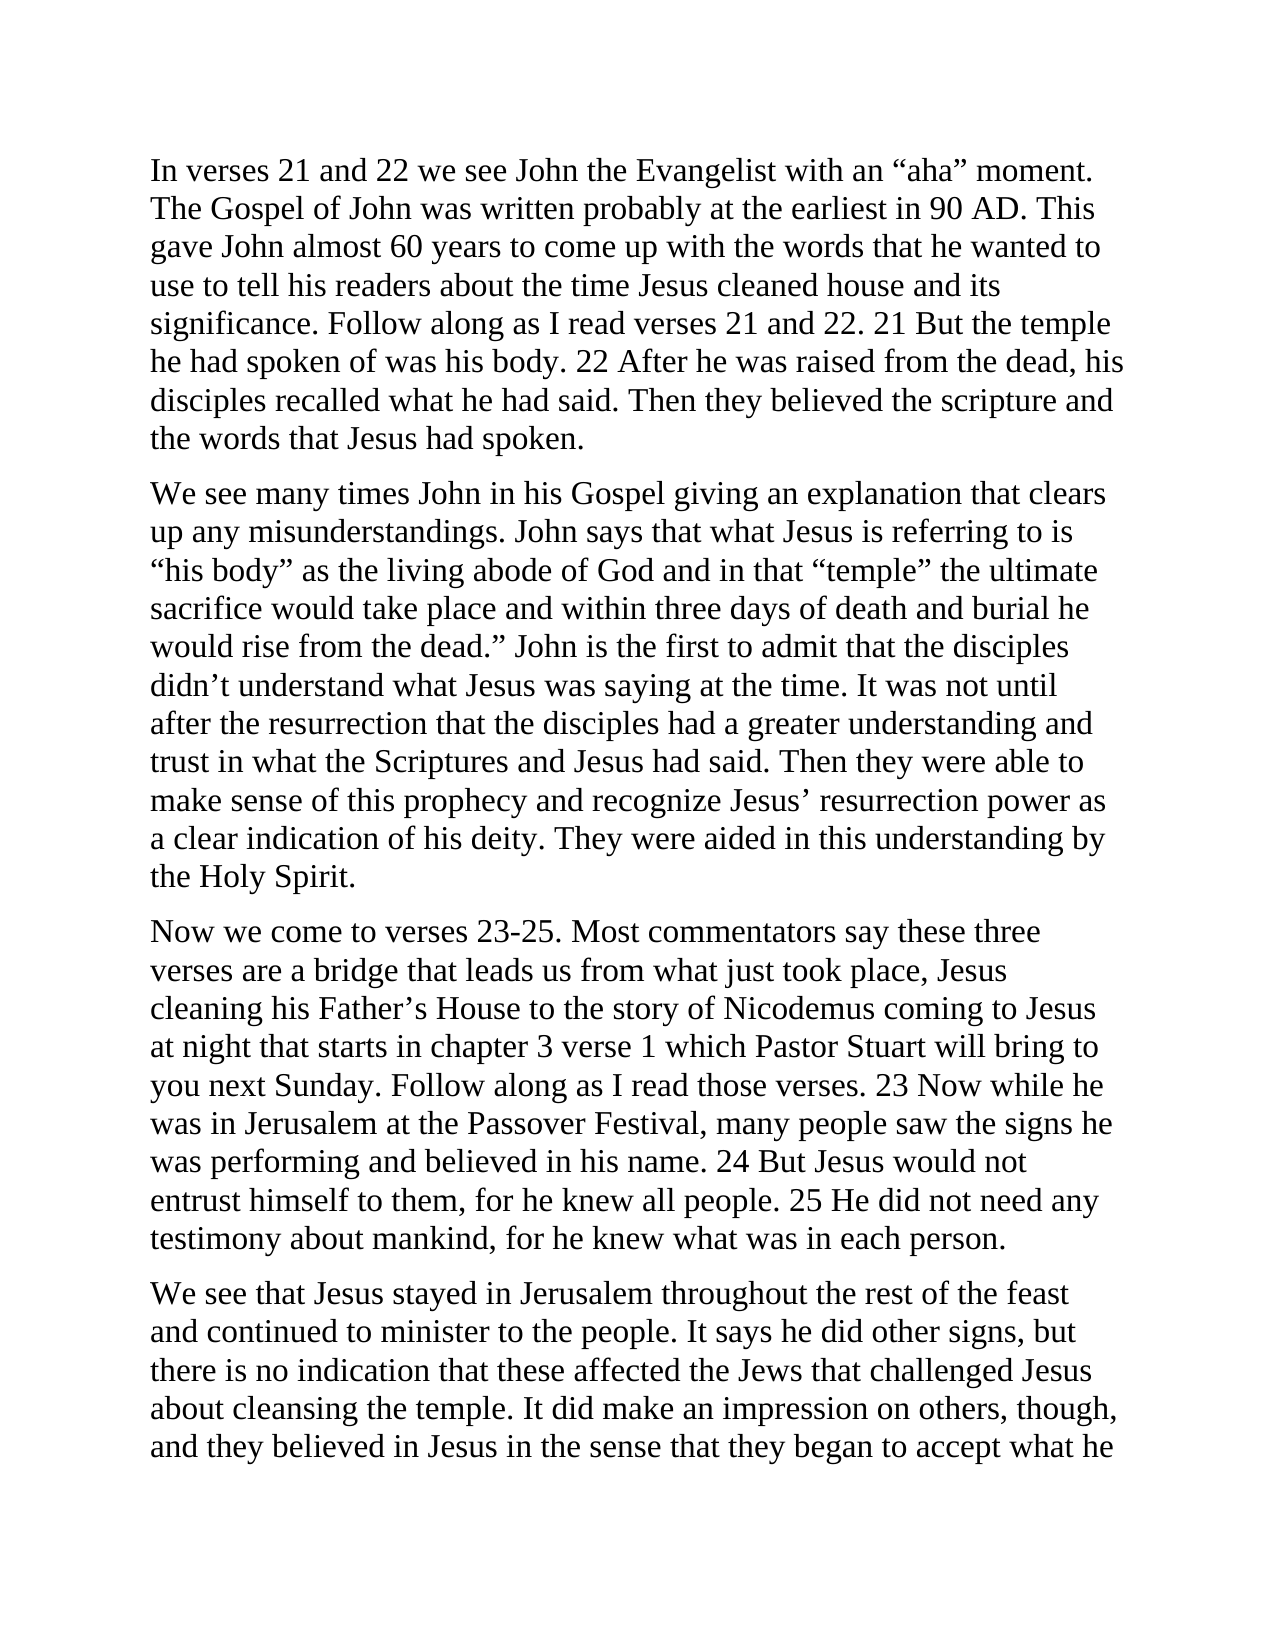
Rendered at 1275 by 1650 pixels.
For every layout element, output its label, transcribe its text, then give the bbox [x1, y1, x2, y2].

text In verses 21 and 22 we see John the Evangelist with an “aha” moment. The Gospel of John was written probably at the earliest in 90 AD. This gave John almost 60 years to come up with the words that he wanted to use to tell his readers about the time Jesus cleaned house and its significance. Follow along as I read verses 21 and 22. 21 But the temple he had spoken of was his body. 22 After he was raised from the dead, his disciples recalled what he had said. Then they believed the scripture and the words that Jesus had spoken. [150, 150, 1125, 457]
text We see that Jesus stayed in Jerusalem throughout the rest of the feast and continued to minister to the people. It says he did other signs, but there is no indication that these affected the Jews that challenged Jesus about cleansing the temple. It did make an impression on others, though, and they believed in Jesus in the sense that they began to accept what he [150, 1273, 1125, 1465]
text Now we come to verses 23-25. Most commentators say these three verses are a bridge that leads us from what just took place, Jesus cleaning his Father’s House to the story of Nicodemus coming to Jesus at night that starts in chapter 3 verse 1 which Pastor Stuart will bring to you next Sunday. Follow along as I read those verses. 23 Now while he was in Jerusalem at the Passover Festival, many people saw the signs he was performing and believed in his name. 24 But Jesus would not entrust himself to them, for he knew all people. 25 He did not need any testimony about mankind, for he knew what was in each person. [150, 912, 1125, 1257]
text We see many times John in his Gospel giving an explanation that clears up any misunderstandings. John says that what Jesus is referring to is “his body” as the living abode of God and in that “temple” the ultimate sacrifice would take place and within three days of death and burial he would rise from the dead.” John is the first to admit that the disciples didn’t understand what Jesus was saying at the time. It was not until after the resurrection that the disciples had a greater understanding and trust in what the Scriptures and Jesus had said. Then they were able to make sense of this prophecy and recognize Jesus’ resurrection power as a clear indication of his deity. They were aided in this understanding by the Holy Spirit. [150, 473, 1125, 895]
